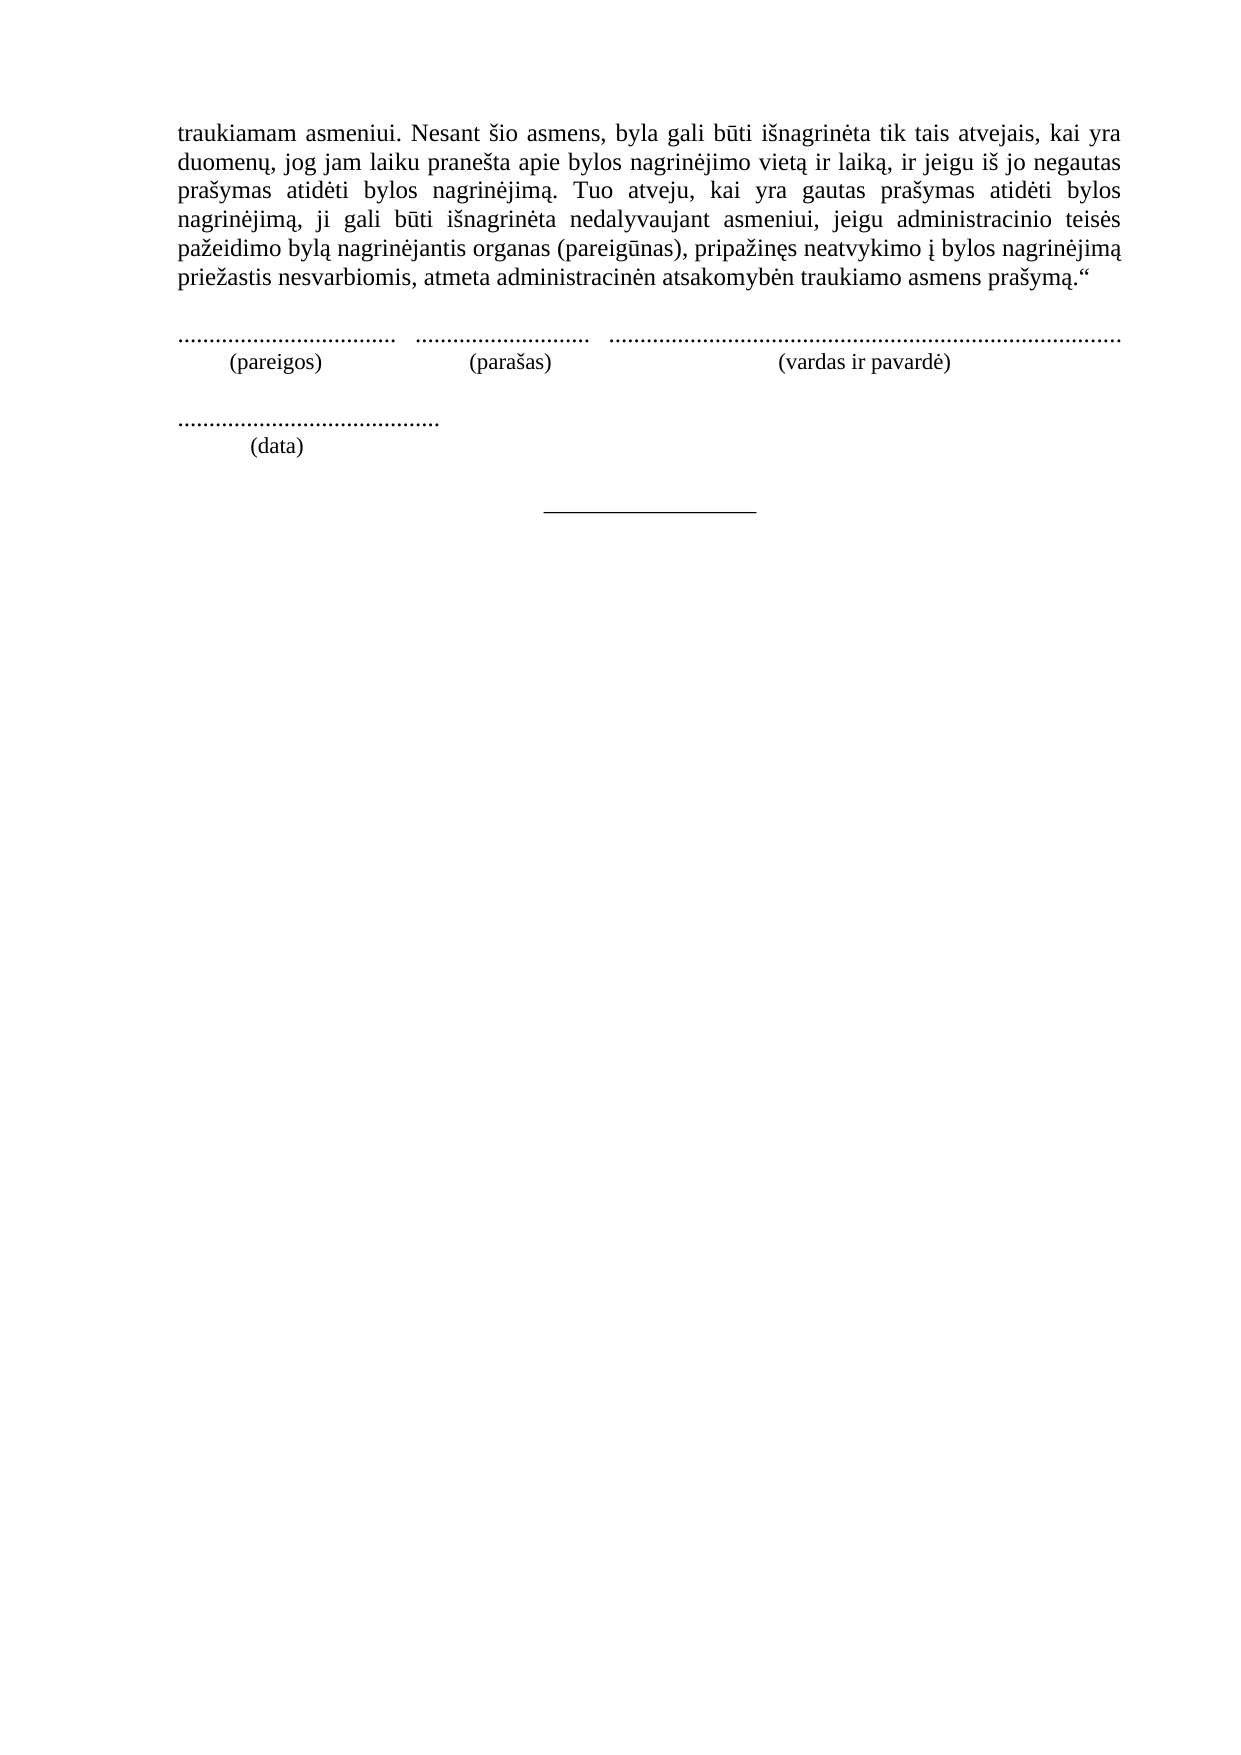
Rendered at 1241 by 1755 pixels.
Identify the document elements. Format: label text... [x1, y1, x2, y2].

text ................................... ............................ [177, 319, 1122, 348]
text .......................................... [177, 403, 1122, 432]
text traukiamam asmeniui. Nesant šio asmens, byla gali būti išnagrinėta tik tais atvejais, kai yra duomenų, jog jam laiku pranešta apie bylos nagrinėjimo vietą ir laiką, ir jeigu iš jo negautas prašymas atidėti bylos nagrinėjimą. Tuo atveju, kai yra gautas prašymas atidėti bylos nagrinėjimą, ji gali būti išnagrinėta nedalyvaujant asmeniui, jeigu administracinio teisės pažeidimo bylą nagrinėjantis organas (pareigūnas), pripažinęs neatvykimo į bylos nagrinėjimą priežastis nesvarbiomis, atmeta administracinėn atsakomybėn traukiamo asmens prašymą.“ [177, 118, 1122, 291]
text (data) [250, 432, 1122, 458]
text (pareigos) (parašas) (vardas ir pavardė) [229, 348, 1122, 374]
text _________________ [177, 487, 1122, 516]
